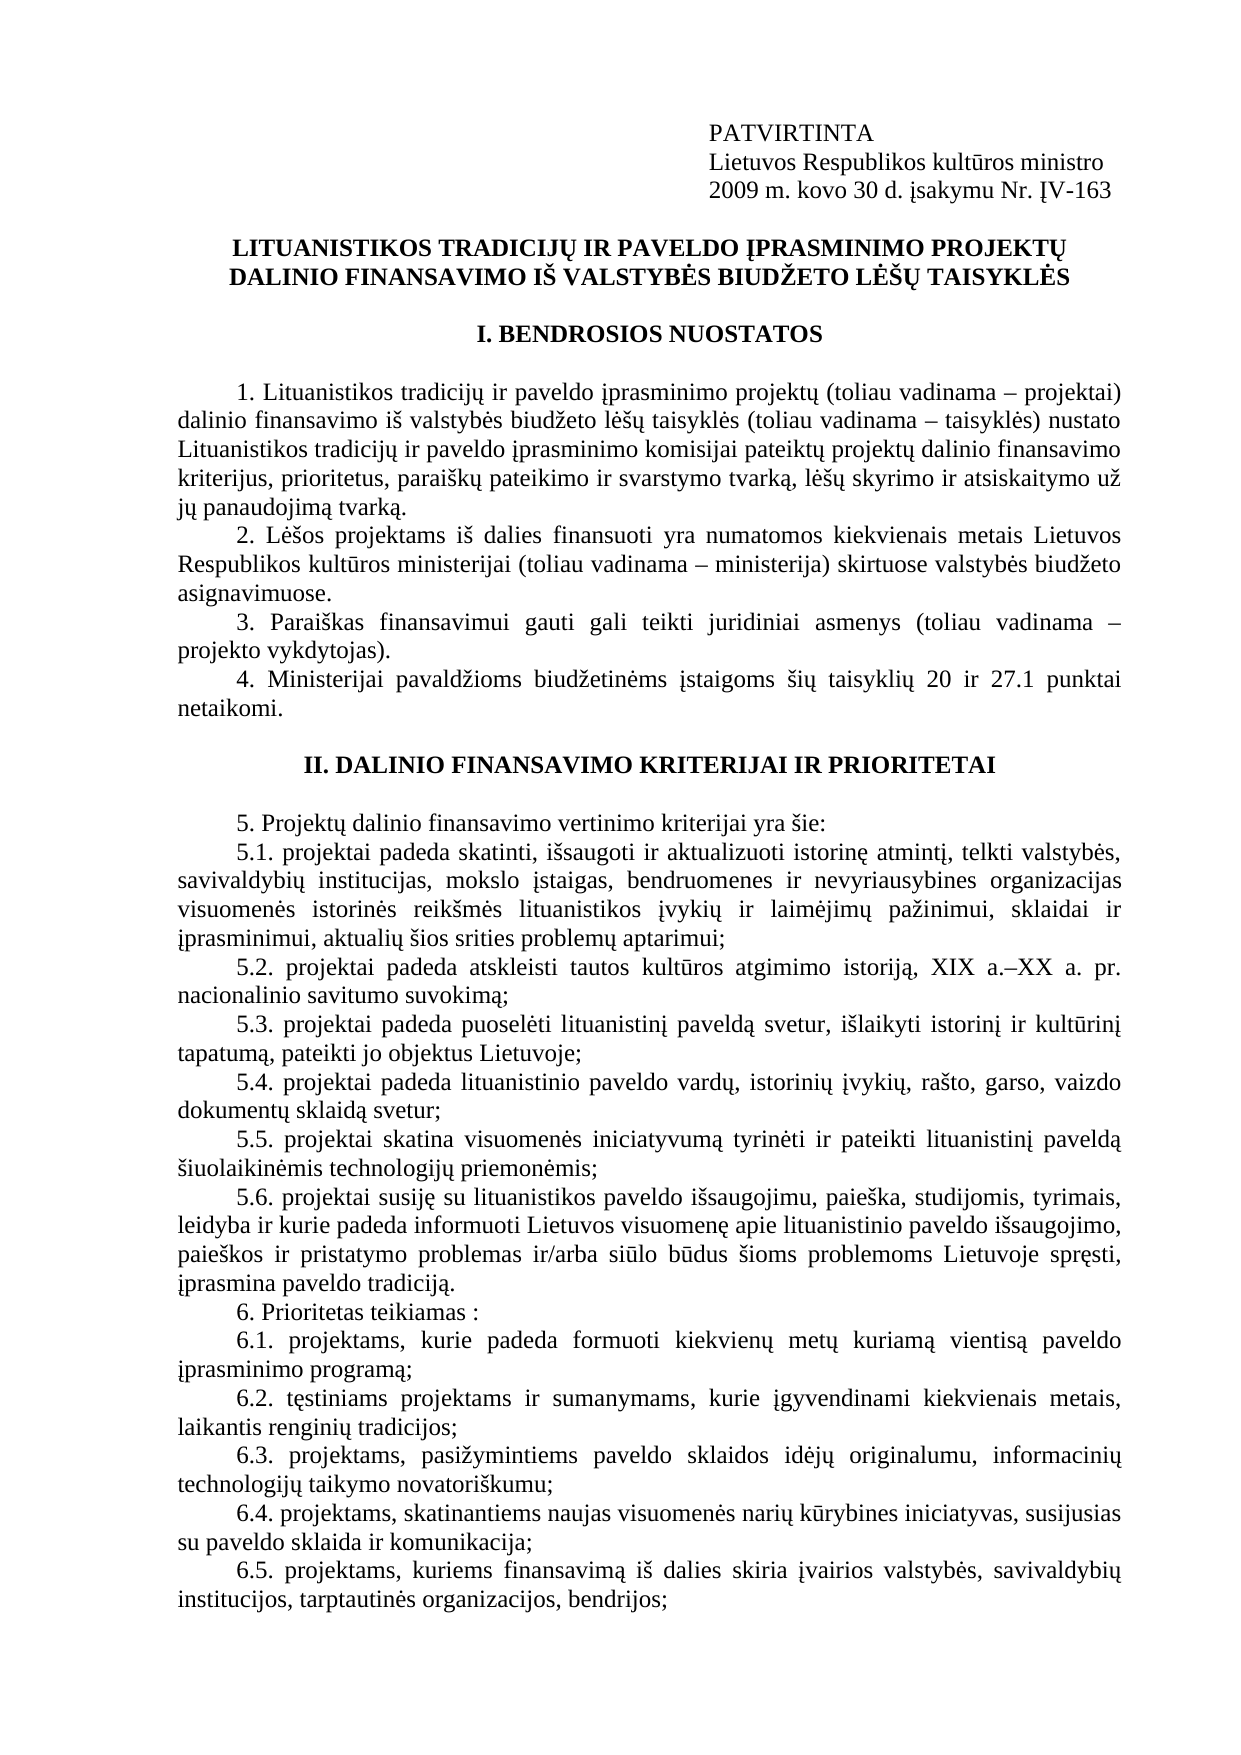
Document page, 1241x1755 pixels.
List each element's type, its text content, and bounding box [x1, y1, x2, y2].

text 5.3. projektai padeda puoselėti lituanistinį paveldą svetur, išlaikyti istorinį ir kultūrinį tapatumą, pateikti jo objektus Lietuvoje; [177, 1009, 1122, 1067]
text 5.6. projektai susiję su lituanistikos paveldo išsaugojimu, paieška, studijomis, tyrimais, leidyba ir kurie padeda informuoti Lietuvos visuomenę apie lituanistinio paveldo išsaugojimo, paieškos ir pristatymo problemas ir/arba siūlo būdus šioms problemoms Lietuvoje spręsti, įprasmina paveldo tradiciją. [177, 1182, 1122, 1297]
text 5.5. projektai skatina visuomenės iniciatyvumą tyrinėti ir pateikti lituanistinį paveldą šiuolaikinėmis technologijų priemonėmis; [177, 1124, 1122, 1182]
text 5.4. projektai padeda lituanistinio paveldo vardų, istorinių įvykių, rašto, garso, vaizdo dokumentų sklaidą svetur; [177, 1067, 1122, 1124]
text LITUANISTIKOS TRADICIJŲ IR PAVELDO ĮPRASMINIMO PROJEKTŲ DALINIO FINANSAVIMO IŠ VALSTYBĖS BIUDŽETO LĖŠŲ TAISYKLĖS [177, 233, 1122, 291]
text PATVIRTINTA [709, 118, 1122, 147]
text 6. Prioritetas teikiamas : [177, 1297, 1122, 1326]
text 6.2. tęstiniams projektams ir sumanymams, kurie įgyvendinami kiekvienais metais, laikantis renginių tradicijos; [177, 1383, 1122, 1441]
text 6.4. projektams, skatinantiems naujas visuomenės narių kūrybines iniciatyvas, susijusias su paveldo sklaida ir komunikacija; [177, 1498, 1122, 1556]
text Lietuvos Respublikos kultūros ministro [177, 147, 1122, 176]
text 5. Projektų dalinio finansavimo vertinimo kriterijai yra šie: [177, 808, 1122, 837]
text 1. Lituanistikos tradicijų ir paveldo įprasminimo projektų (toliau vadinama – projektai) dalinio finansavimo iš valstybės biudžeto lėšų taisyklės (toliau vadinama – taisyklės) nustato Lituanistikos tradicijų ir paveldo įprasminimo komisijai pateiktų projektų dalinio finansavimo kriterijus, prioritetus, paraiškų pateikimo ir svarstymo tvarką, lėšų skyrimo ir atsiskaitymo už jų panaudojimą tvarką. [177, 377, 1122, 521]
text 6.5. projektams, kuriems finansavimą iš dalies skiria įvairios valstybės, savivaldybių institucijos, tarptautinės organizacijos, bendrijos; [177, 1556, 1122, 1613]
text I. BENDROSIOS NUOSTATOS [177, 319, 1122, 348]
text 2. Lėšos projektams iš dalies finansuoti yra numatomos kiekvienais metais Lietuvos Respublikos kultūros ministerijai (toliau vadinama – ministerija) skirtuose valstybės biudžeto asignavimuose. [177, 521, 1122, 607]
text 6.1. projektams, kurie padeda formuoti kiekvienų metų kuriamą vientisą paveldo įprasminimo programą; [177, 1326, 1122, 1383]
text 5.1. projektai padeda skatinti, išsaugoti ir aktualizuoti istorinę atmintį, telkti valstybės, savivaldybių institucijas, mokslo įstaigas, bendruomenes ir nevyriausybines organizacijas visuomenės istorinės reikšmės lituanistikos įvykių ir laimėjimų pažinimui, sklaidai ir įprasminimui, aktualių šios srities problemų aptarimui; [177, 837, 1122, 952]
text 5.2. projektai padeda atskleisti tautos kultūros atgimimo istoriją, XIX a.–XX a. pr. nacionalinio savitumo suvokimą; [177, 952, 1122, 1009]
text 3. Paraiškas finansavimui gauti gali teikti juridiniai asmenys (toliau vadinama – projekto vykdytojas). [177, 607, 1122, 664]
text 6.3. projektams, pasižymintiems paveldo sklaidos idėjų originalumu, informacinių technologijų taikymo novatoriškumu; [177, 1441, 1122, 1498]
text 2009 m. kovo 30 d. įsakymu Nr. ĮV-163 [177, 176, 1122, 204]
text II. DALINIO FINANSAVIMO KRITERIJAI IR PRIORITETAI [177, 751, 1122, 779]
text 4. Ministerijai pavaldžioms biudžetinėms įstaigoms šių taisyklių 20 ir 27.1 punktai netaikomi. [177, 664, 1122, 722]
